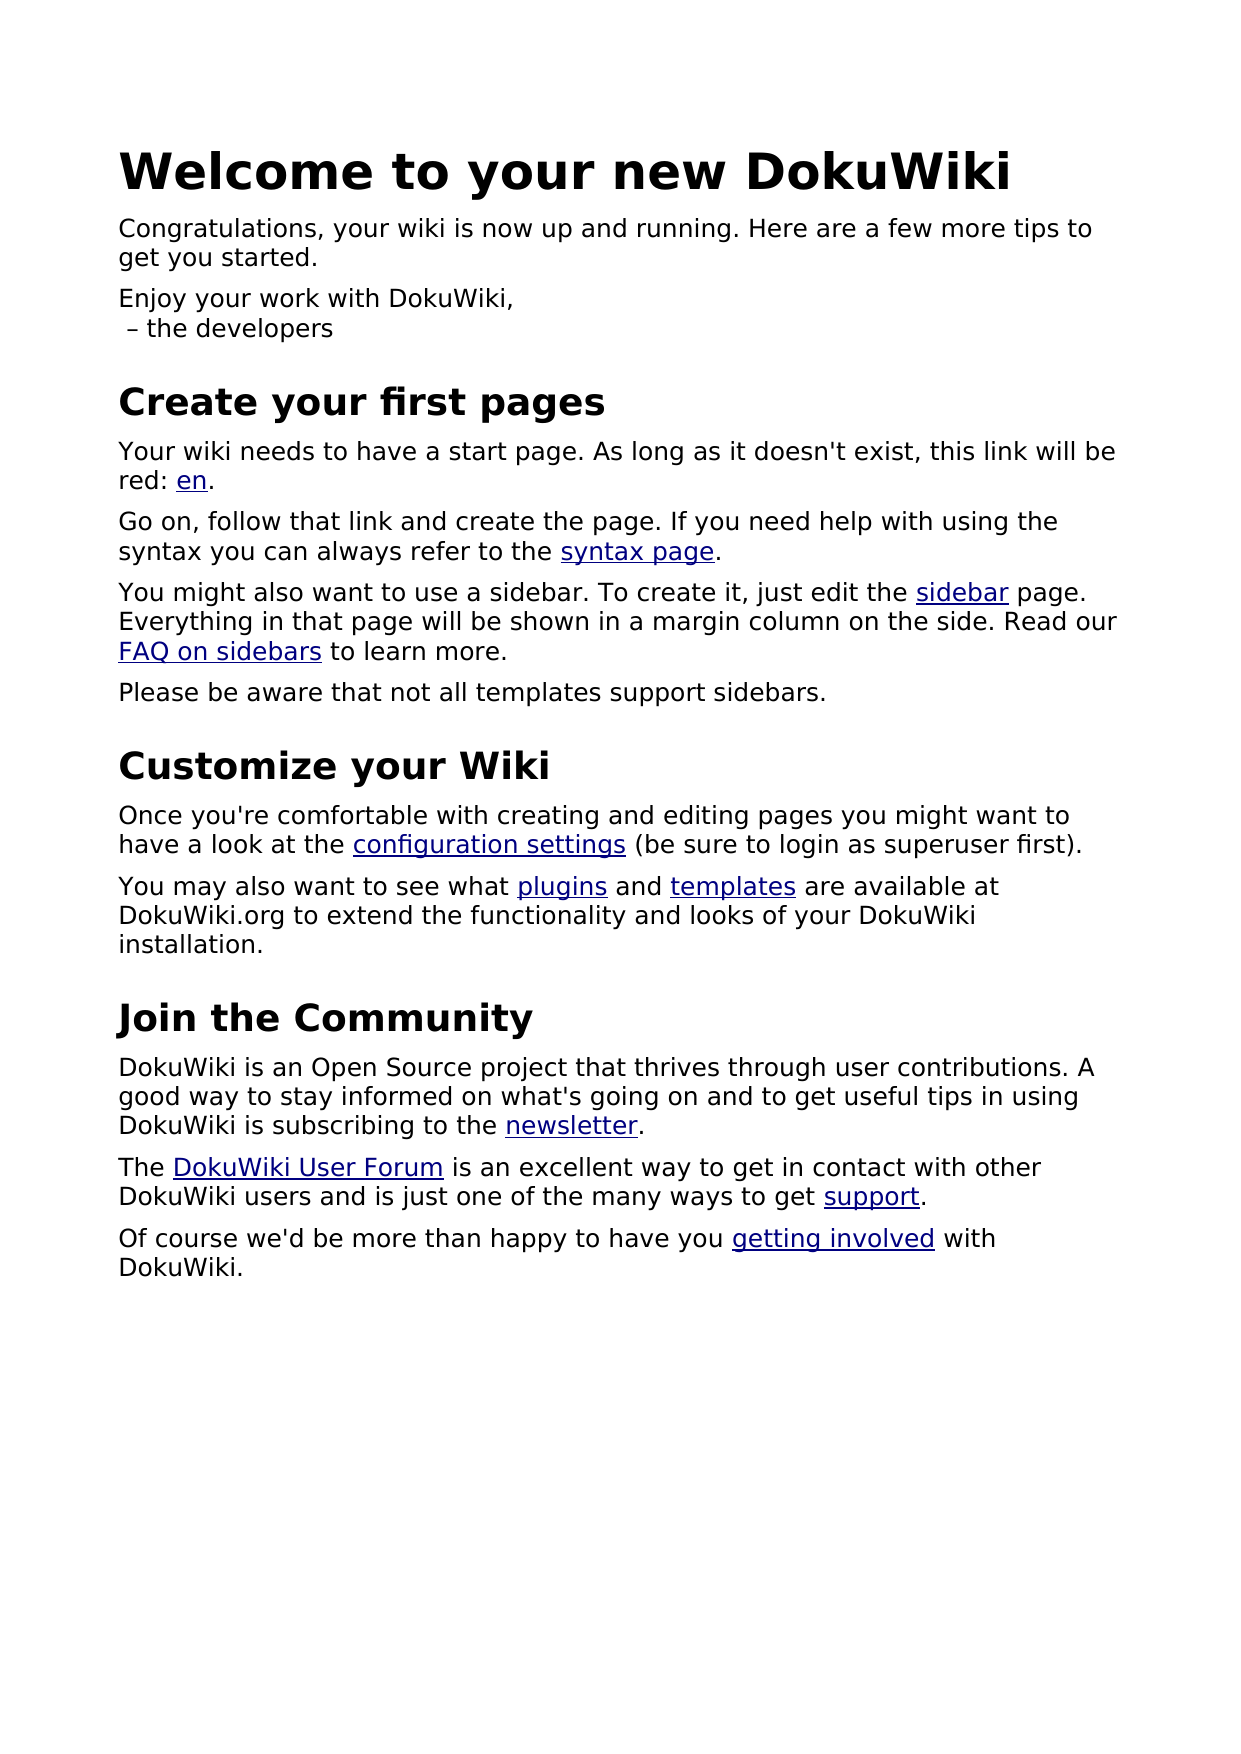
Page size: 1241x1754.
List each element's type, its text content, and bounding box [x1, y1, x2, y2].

subtitle Join the Community [118, 997, 1122, 1041]
text Of course we'd be more than happy to have you getting involved with DokuWiki. [118, 1224, 1122, 1282]
text Once you're comfortable with creating and editing pages you might want to have a look at the configuration settings (be sure to login as superuser first). [118, 801, 1122, 859]
subtitle Welcome to your new DokuWiki [118, 143, 1122, 201]
text You might also want to use a sidebar. To create it, just edit the sidebar page. Everything in that page will be shown in a margin column on the side. Read our FAQ on sidebars to learn more. [118, 578, 1122, 666]
subtitle Customize your Wiki [118, 745, 1122, 789]
text Congratulations, your wiki is now up and running. Here are a few more tips to get you started. [118, 214, 1122, 272]
text Your wiki needs to have a start page. As long as it doesn't exist, this link will be red: en. [118, 437, 1122, 495]
text The DokuWiki User Forum is an excellent way to get in contact with other DokuWiki users and is just one of the many ways to get support. [118, 1153, 1122, 1211]
text Please be aware that not all templates support sidebars. [118, 678, 1122, 707]
subtitle Create your first pages [118, 381, 1122, 424]
text DokuWiki is an Open Source project that thrives through user contributions. A good way to stay informed on what's going on and to get useful tips in using DokuWiki is subscribing to the newsletter. [118, 1053, 1122, 1141]
text Go on, follow that link and create the page. If you need help with using the syntax you can always refer to the syntax page. [118, 507, 1122, 566]
text You may also want to see what plugins and templates are available at DokuWiki.org to extend the functionality and looks of your DokuWiki installation. [118, 872, 1122, 959]
text Enjoy your work with DokuWiki, – the developers [118, 285, 1122, 343]
